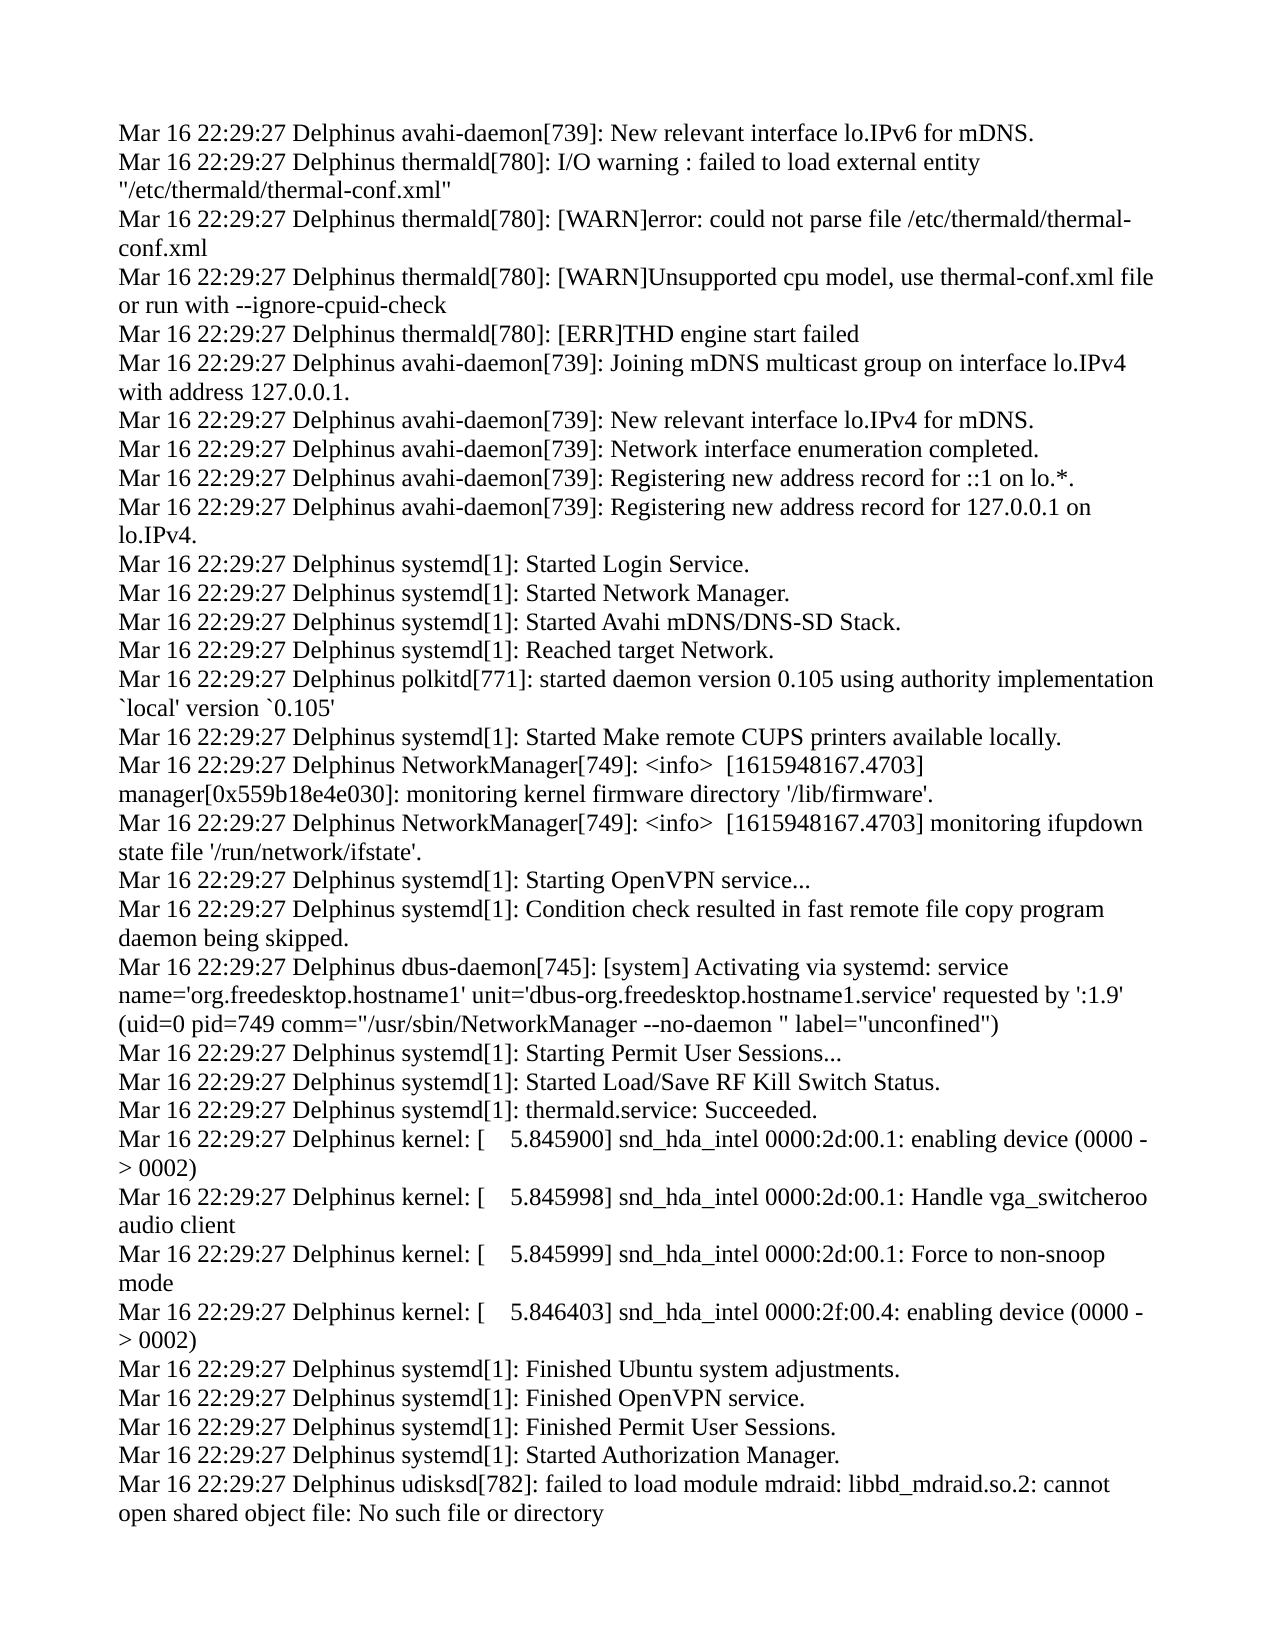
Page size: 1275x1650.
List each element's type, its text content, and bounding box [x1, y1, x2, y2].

text Mar 16 22:29:27 Delphinus systemd[1]: thermald.service: Succeeded. [118, 1096, 1157, 1124]
text Mar 16 22:29:27 Delphinus systemd[1]: Started Network Manager. [118, 578, 1157, 607]
text Mar 16 22:29:27 Delphinus systemd[1]: Starting OpenVPN service... [118, 866, 1157, 894]
text Mar 16 22:29:27 Delphinus kernel: [ 5.845999] snd_hda_intel 0000:2d:00.1: Force to non-snoop mode [118, 1239, 1157, 1297]
text Mar 16 22:29:27 Delphinus dbus-daemon[745]: [system] Activating via systemd: service name='org.freedesktop.hostname1' unit='dbus-org.freedesktop.hostname1.service' requested by ':1.9' (uid=0 pid=749 comm="/usr/sbin/NetworkManager --no-daemon " label="unconfined") [118, 952, 1157, 1038]
text Mar 16 22:29:27 Delphinus avahi-daemon[739]: New relevant interface lo.IPv6 for mDNS. [118, 118, 1157, 147]
text Mar 16 22:29:27 Delphinus systemd[1]: Finished Ubuntu system adjustments. [118, 1354, 1157, 1383]
text Mar 16 22:29:27 Delphinus avahi-daemon[739]: Registering new address record for ::1 on lo.*. [118, 463, 1157, 492]
text Mar 16 22:29:27 Delphinus thermald[780]: [WARN]Unsupported cpu model, use thermal-conf.xml file or run with --ignore-cpuid-check [118, 262, 1157, 319]
text Mar 16 22:29:27 Delphinus thermald[780]: [ERR]THD engine start failed [118, 319, 1157, 348]
text Mar 16 22:29:27 Delphinus avahi-daemon[739]: Joining mDNS multicast group on interface lo.IPv4 with address 127.0.0.1. [118, 348, 1157, 406]
text Mar 16 22:29:27 Delphinus systemd[1]: Reached target Network. [118, 636, 1157, 664]
text Mar 16 22:29:27 Delphinus udisksd[782]: failed to load module mdraid: libbd_mdraid.so.2: cannot open shared object file: No such file or directory [118, 1469, 1157, 1527]
text Mar 16 22:29:27 Delphinus systemd[1]: Started Avahi mDNS/DNS-SD Stack. [118, 607, 1157, 636]
text Mar 16 22:29:27 Delphinus kernel: [ 5.846403] snd_hda_intel 0000:2f:00.4: enabling device (0000 -> 0002) [118, 1297, 1157, 1354]
text Mar 16 22:29:27 Delphinus kernel: [ 5.845900] snd_hda_intel 0000:2d:00.1: enabling device (0000 -> 0002) [118, 1124, 1157, 1182]
text Mar 16 22:29:27 Delphinus thermald[780]: [WARN]error: could not parse file /etc/thermald/thermal-conf.xml [118, 204, 1157, 262]
text Mar 16 22:29:27 Delphinus systemd[1]: Starting Permit User Sessions... [118, 1038, 1157, 1067]
text Mar 16 22:29:27 Delphinus systemd[1]: Started Authorization Manager. [118, 1441, 1157, 1469]
text Mar 16 22:29:27 Delphinus systemd[1]: Started Make remote CUPS printers available locally. [118, 722, 1157, 751]
text Mar 16 22:29:27 Delphinus polkitd[771]: started daemon version 0.105 using authority implementation `local' version `0.105' [118, 664, 1157, 722]
text Mar 16 22:29:27 Delphinus NetworkManager[749]: <info> [1615948167.4703] monitoring ifupdown state file '/run/network/ifstate'. [118, 808, 1157, 866]
text Mar 16 22:29:27 Delphinus avahi-daemon[739]: Network interface enumeration completed. [118, 434, 1157, 463]
text Mar 16 22:29:27 Delphinus NetworkManager[749]: <info> [1615948167.4703] manager[0x559b18e4e030]: monitoring kernel firmware directory '/lib/firmware'. [118, 751, 1157, 808]
text Mar 16 22:29:27 Delphinus avahi-daemon[739]: Registering new address record for 127.0.0.1 on lo.IPv4. [118, 492, 1157, 549]
text Mar 16 22:29:27 Delphinus systemd[1]: Finished Permit User Sessions. [118, 1412, 1157, 1441]
text Mar 16 22:29:27 Delphinus systemd[1]: Condition check resulted in fast remote file copy program daemon being skipped. [118, 894, 1157, 952]
text Mar 16 22:29:27 Delphinus systemd[1]: Started Login Service. [118, 549, 1157, 578]
text Mar 16 22:29:27 Delphinus kernel: [ 5.845998] snd_hda_intel 0000:2d:00.1: Handle vga_switcheroo audio client [118, 1182, 1157, 1239]
text Mar 16 22:29:27 Delphinus systemd[1]: Started Load/Save RF Kill Switch Status. [118, 1067, 1157, 1096]
text Mar 16 22:29:27 Delphinus thermald[780]: I/O warning : failed to load external entity "/etc/thermald/thermal-conf.xml" [118, 147, 1157, 204]
text Mar 16 22:29:27 Delphinus avahi-daemon[739]: New relevant interface lo.IPv4 for mDNS. [118, 406, 1157, 434]
text Mar 16 22:29:27 Delphinus systemd[1]: Finished OpenVPN service. [118, 1383, 1157, 1412]
